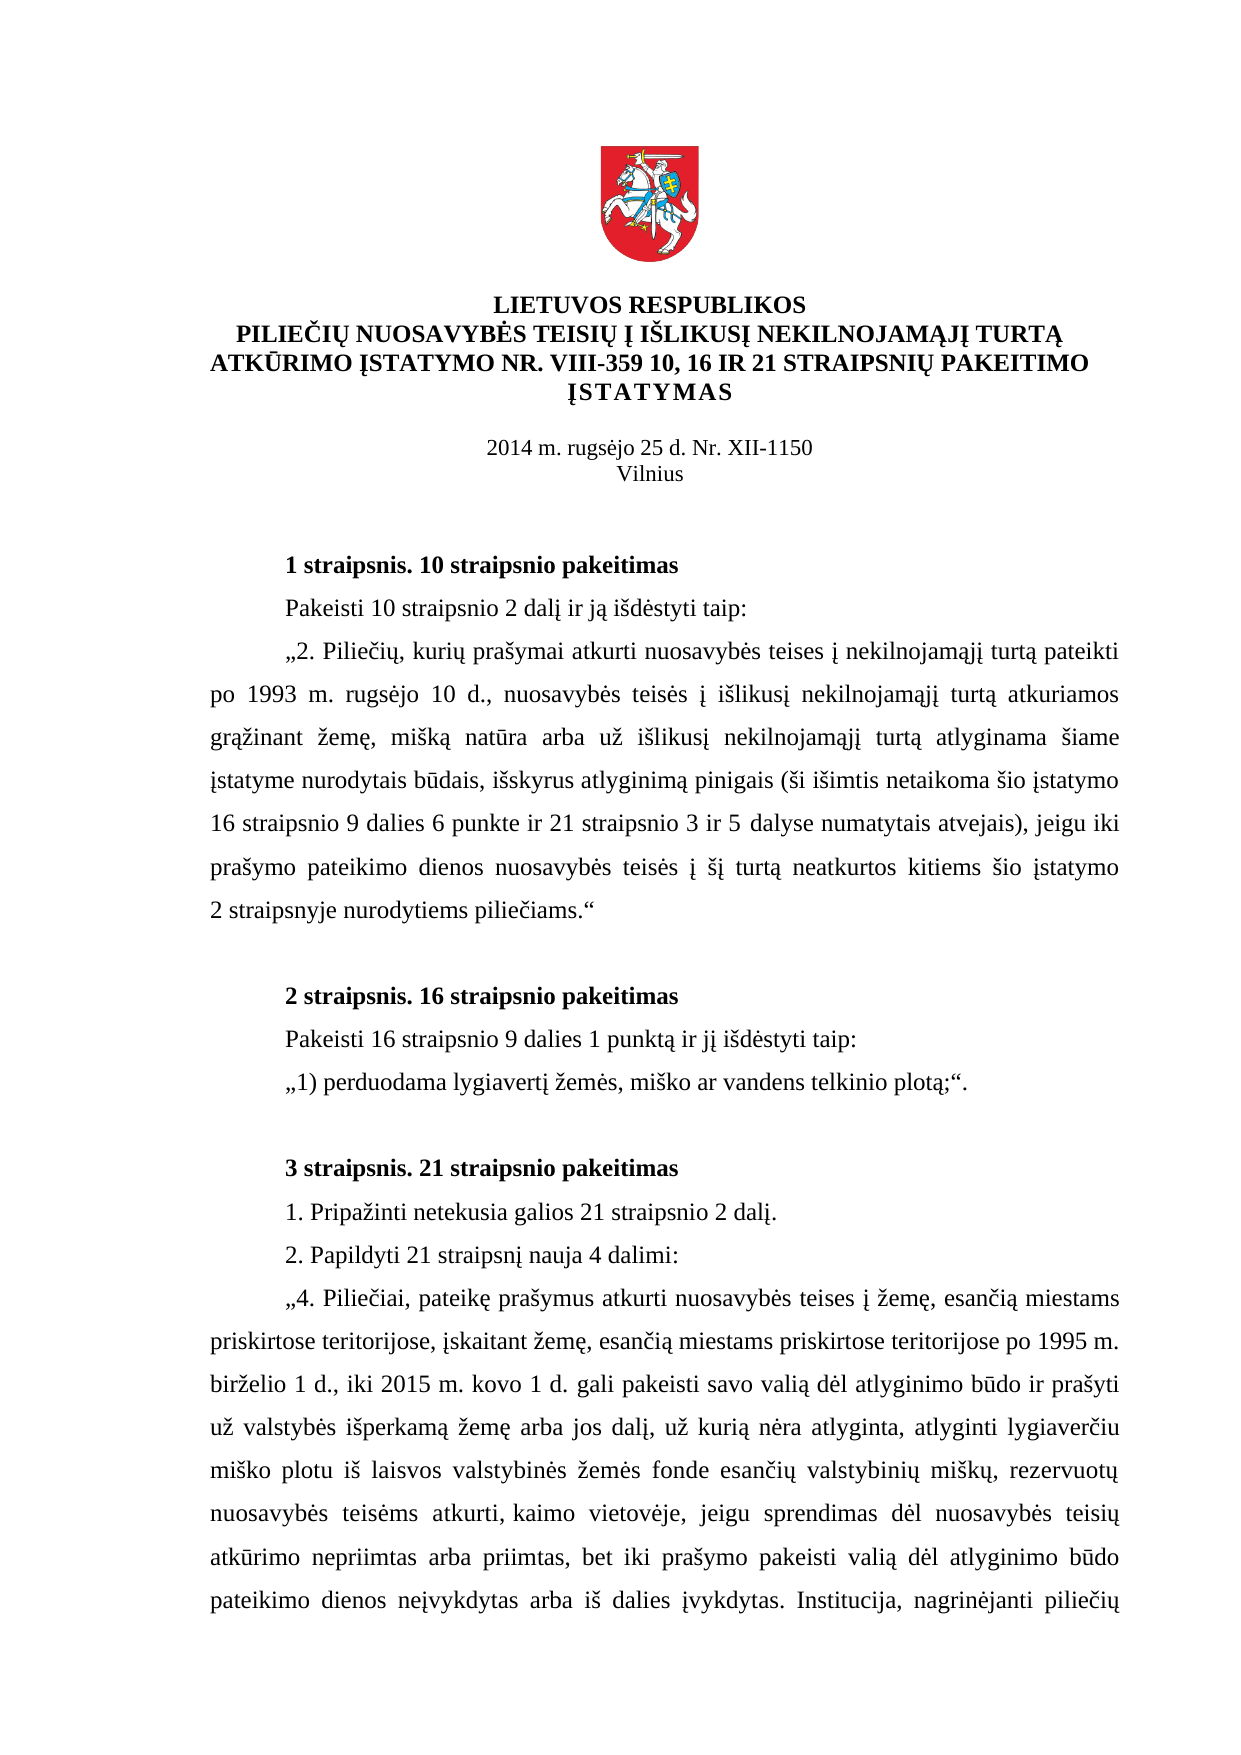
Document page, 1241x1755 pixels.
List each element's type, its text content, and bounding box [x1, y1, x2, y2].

text Pakeisti 10 straipsnio 2 dalį ir ją išdėstyti taip: [210, 593, 1120, 622]
text 1. Pripažinti netekusia galios 21 straipsnio 2 dalį. [210, 1197, 1120, 1225]
text 2. Papildyti 21 straipsnį nauja 4 dalimi: [210, 1240, 1120, 1268]
text 2 straipsnis. 16 straipsnio pakeitimas [210, 981, 1120, 1010]
text „1) perduodama lygiavertį žemės, miško ar vandens telkinio plotą;“. [210, 1067, 1120, 1096]
text 2014 m. rugsėjo 25 d. Nr. XII-1150 Vilnius [177, 434, 1122, 487]
text „2. Piliečių, kurių prašymai atkurti nuosavybės teises į nekilnojamąjį turtą pateikti po 1993 m. rugsėjo 10 d., nuosavybės teisės į išlikusį nekilnojamąjį turtą atkuriamos grąžinant žemę, mišką natūra arba už išlikusį nekilnojamąjį turtą atlyginama šiame įstatyme nurodytais būdais, išskyrus atlyginimą pinigais (ši išimtis netaikoma šio įstatymo 16 straipsnio 9 dalies 6 punkte ir 21 straipsnio 3 ir 5 dalyse numatytais atvejais), jeigu iki prašymo pateikimo dienos nuosavybės teisės į šį turtą neatkurtos kitiems šio įstatymo 2 straipsnyje nurodytiems piliečiams.“ [210, 636, 1120, 923]
text ĮSTATYMAS [177, 377, 1122, 405]
text „4. Piliečiai, pateikę prašymus atkurti nuosavybės teises į žemę, esančią miestams priskirtose teritorijose, įskaitant žemę, esančią miestams priskirtose teritorijose po 1995 m. birželio 1 d., iki 2015 m. kovo 1 d. gali pakeisti savo valią dėl atlyginimo būdo ir prašyti už valstybės išperkamą žemę arba jos dalį, už kurią nėra atlyginta, atlyginti lygiaverčiu miško plotu iš laisvos valstybinės žemės fonde esančių valstybinių miškų, rezervuotų nuosavybės teisėms atkurti, kaimo vietovėje, jeigu sprendimas dėl nuosavybės teisių atkūrimo nepriimtas arba priimtas, bet iki prašymo pakeisti valią dėl atlyginimo būdo pateikimo dienos neįvykdytas arba iš dalies įvykdytas. Institucija, nagrinėjanti piliečių [210, 1283, 1120, 1613]
text LIETUVOS RESPUBLIKOS [177, 290, 1122, 319]
text 3 straipsnis. 21 straipsnio pakeitimas [210, 1153, 1120, 1182]
text Pakeisti 16 straipsnio 9 dalies 1 punktą ir jį išdėstyti taip: [210, 1024, 1120, 1053]
text 1 straipsnis. 10 straipsnio pakeitimas [210, 550, 1120, 578]
text PILIEČIŲ NUOSAVYBĖS TEISIŲ Į IŠLIKUSĮ NEKILNOJAMĄJĮ TURTĄ ATKŪRIMO ĮSTATYMO NR. VIII-359 10, 16 IR 21 STRAIPSNIŲ PAKEITIMO [177, 319, 1122, 377]
